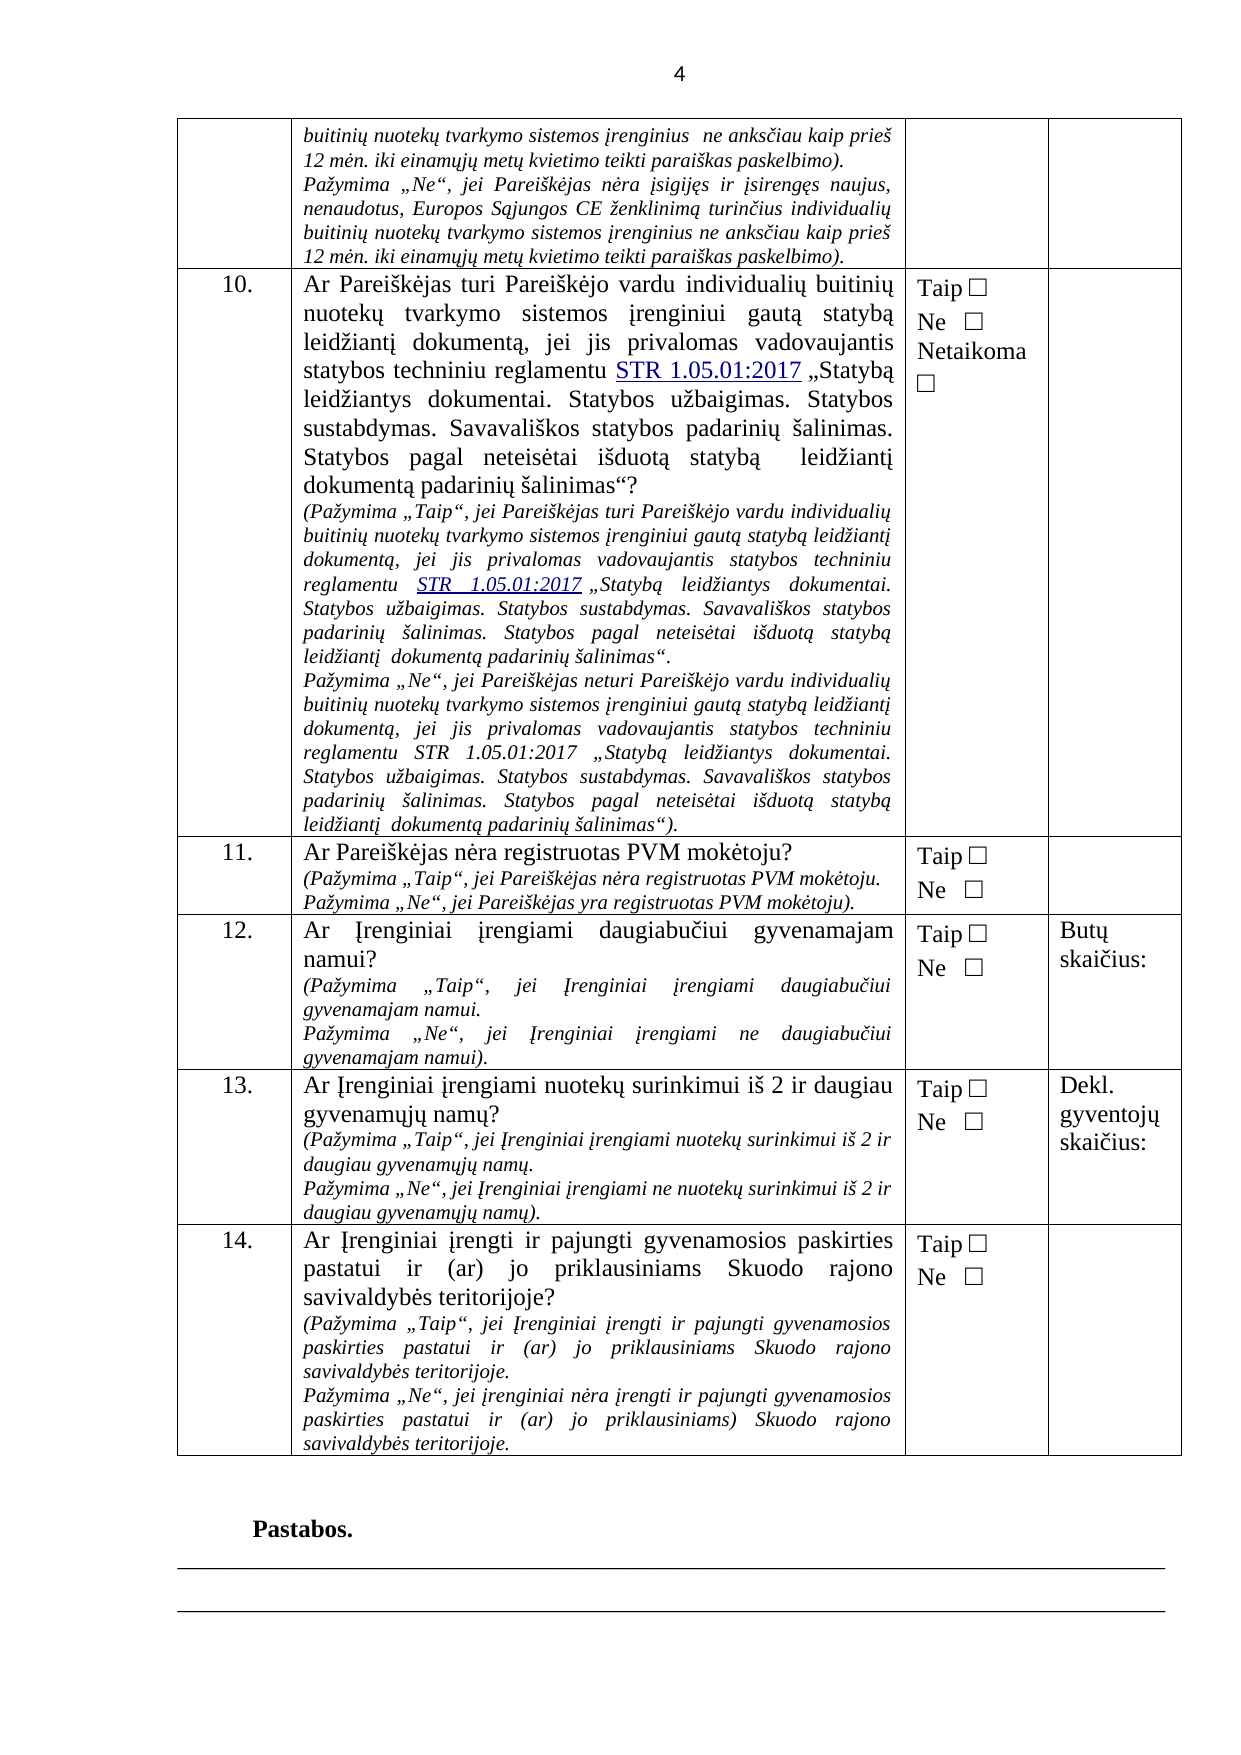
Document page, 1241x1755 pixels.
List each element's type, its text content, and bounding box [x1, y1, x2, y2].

table_cell 12. [178, 915, 291, 1069]
table_cell 10. [178, 269, 291, 836]
table_cell [1049, 119, 1181, 268]
table_cell [1049, 269, 1181, 836]
text _______________________________________________________________________________ [177, 1543, 1190, 1571]
table_cell Ar Įrenginiai įrengiami daugiabučiui gyvenamajam namui? (Pažymima „Taip“, jei Įrenginiai įrengiami daugiabučiui gyvenamajam namui. Pažymima „Ne“, jei Įrenginiai įrengiami ne daugiabučiui gyvenamajam namui). [292, 915, 905, 1069]
table_cell [1049, 1225, 1181, 1455]
table_cell Ar Pareiškėjas turi Pareiškėjo vardu individualių buitinių nuotekų tvarkymo sistemos įrenginiui gautą statybą leidžiantį dokumentą, jei jis privalomas vadovaujantis statybos techniniu reglamentu STR 1.05.01:2017 „Statybą leidžiantys dokumentai. Statybos užbaigimas. Statybos sustabdymas. Savavališkos statybos padarinių šalinimas. Statybos pagal neteisėtai išduotą statybą leidžiantį dokumentą padarinių šalinimas“? (Pažymima „Taip“, jei Pareiškėjas turi Pareiškėjo vardu individualių buitinių nuotekų tvarkymo sistemos įrenginiui gautą statybą leidžiantį dokumentą, jei jis privalomas vadovaujantis statybos techniniu reglamentu STR 1.05.01:2017 „Statybą leidžiantys dokumentai. Statybos užbaigimas. Statybos sustabdymas. Savavališkos statybos padarinių šalinimas. Statybos pagal neteisėtai išduotą statybą leidžiantį dokumentą padarinių šalinimas“. Pažymima „Ne“, jei Pareiškėjas neturi Pareiškėjo vardu individualių buitinių nuotekų tvarkymo sistemos įrenginiui gautą statybą leidžiantį dokumentą, jei jis privalomas vadovaujantis statybos techniniu reglamentu STR 1.05.01:2017 „Statybą leidžiantys dokumentai. Statybos užbaigimas. Statybos sustabdymas. Savavališkos statybos padarinių šalinimas. Statybos pagal neteisėtai išduotą statybą leidžiantį dokumentą padarinių šalinimas“). [292, 269, 905, 836]
table_cell [1049, 837, 1181, 914]
table_cell [178, 119, 291, 268]
table_cell Dekl. gyventojų skaičius: [1049, 1070, 1181, 1224]
table_cell Taip □ Ne □ [906, 915, 1048, 1069]
table_cell Taip □ Ne □ [906, 1070, 1048, 1224]
table_cell Taip □ Ne □ [906, 1225, 1048, 1455]
table_cell Taip □ Ne □ [906, 837, 1048, 914]
table_cell Ar Pareiškėjas nėra registruotas PVM mokėtoju? (Pažymima „Taip“, jei Pareiškėjas nėra registruotas PVM mokėtoju. Pažymima „Ne“, jei Pareiškėjas yra registruotas PVM mokėtoju). [292, 837, 905, 914]
table_cell [906, 119, 1048, 268]
table_cell Ar Įrenginiai įrengiami nuotekų surinkimui iš 2 ir daugiau gyvenamųjų namų? (Pažymima „Taip“, jei Įrenginiai įrengiami nuotekų surinkimui iš 2 ir daugiau gyvenamųjų namų. Pažymima „Ne“, jei Įrenginiai įrengiami ne nuotekų surinkimui iš 2 ir daugiau gyvenamųjų namų). [292, 1070, 905, 1224]
text _______________________________________________________________________________ [177, 1586, 1190, 1614]
table_cell 13. [178, 1070, 291, 1224]
table_cell 11. [178, 837, 291, 914]
table_cell Ar Įrenginiai įrengti ir pajungti gyvenamosios paskirties pastatui ir (ar) jo priklausiniams Skuodo rajono savivaldybės teritorijoje? (Pažymima „Taip“, jei Įrenginiai įrengti ir pajungti gyvenamosios paskirties pastatui ir (ar) jo priklausiniams Skuodo rajono savivaldybės teritorijoje. Pažymima „Ne“, jei įrenginiai nėra įrengti ir pajungti gyvenamosios paskirties pastatui ir (ar) jo priklausiniams) Skuodo rajono savivaldybės teritorijoje. [292, 1225, 905, 1455]
table_cell 14. [178, 1225, 291, 1455]
table_cell Taip □ Ne □ Netaikoma □ [906, 269, 1048, 836]
table_cell buitinių nuotekų tvarkymo sistemos įrenginius ne anksčiau kaip prieš 12 mėn. iki einamųjų metų kvietimo teikti paraiškas paskelbimo). Pažymima „Ne“, jei Pareiškėjas nėra įsigijęs ir įsirengęs naujus, nenaudotus, Europos Sąjungos CE ženklinimą turinčius individualių buitinių nuotekų tvarkymo sistemos įrenginius ne anksčiau kaip prieš 12 mėn. iki einamųjų metų kvietimo teikti paraiškas paskelbimo). [292, 119, 905, 268]
table_cell Butų skaičius: [1049, 915, 1181, 1069]
text Pastabos. [177, 1514, 1181, 1543]
